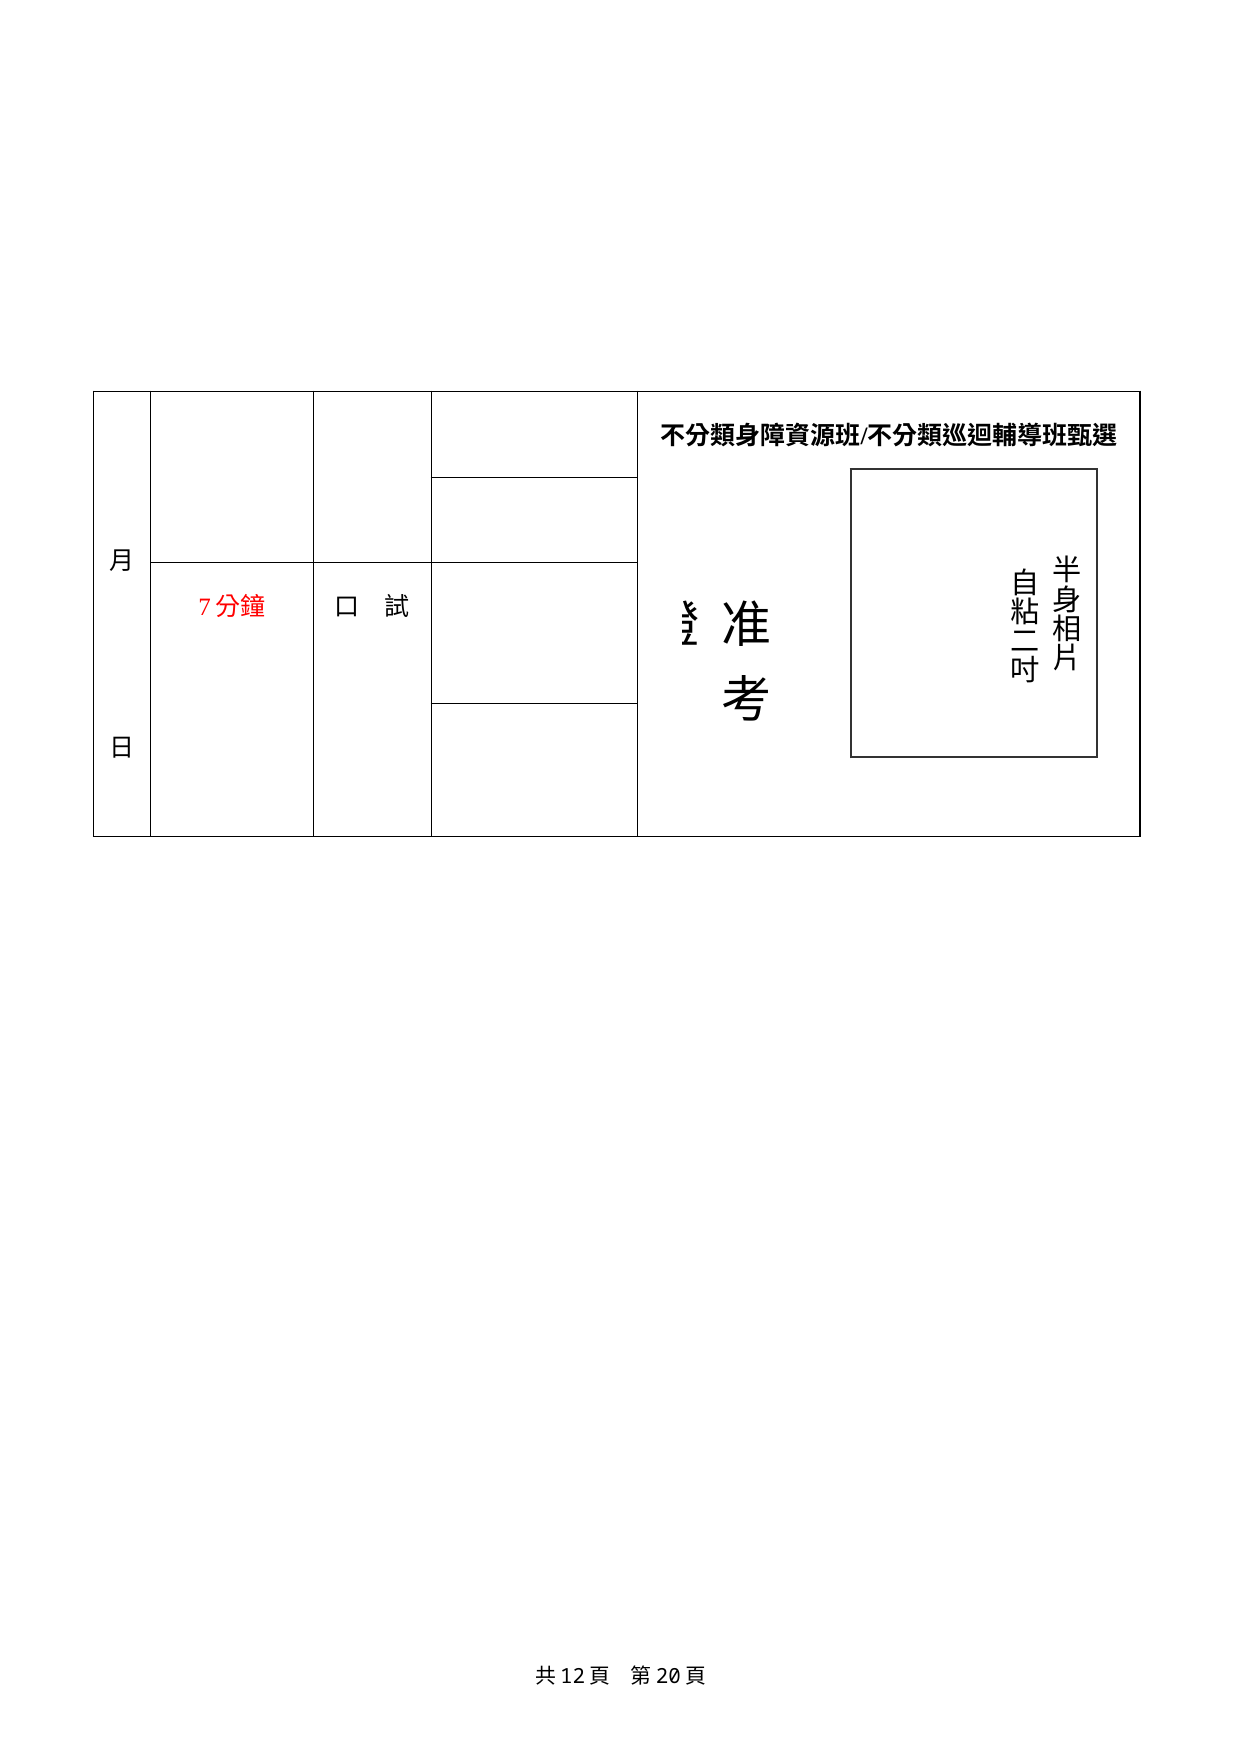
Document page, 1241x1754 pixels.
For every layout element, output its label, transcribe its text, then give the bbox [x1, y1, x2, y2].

table_cell 月 日 [94, 392, 150, 836]
table_cell [432, 704, 637, 836]
table_cell [314, 392, 431, 562]
table_cell 口 試 [314, 563, 431, 836]
table_cell [151, 392, 313, 562]
table_cell 7分鐘 [151, 563, 313, 836]
table_cell [432, 478, 637, 562]
table_cell [432, 392, 637, 477]
table_cell [432, 563, 637, 703]
table_header 臺中市新社區大南國民小學115學年度 不分類身障資源班/不分類巡迴輔導班甄選 次別：□第7次招考 □第8次招考 □第9次招考 □第10次招考 □第11次招考 甄選類別： □國小不分類身障資源班/不分類巡迴輔導 班 編 號：115 – 姓 名： [638, 392, 1139, 836]
